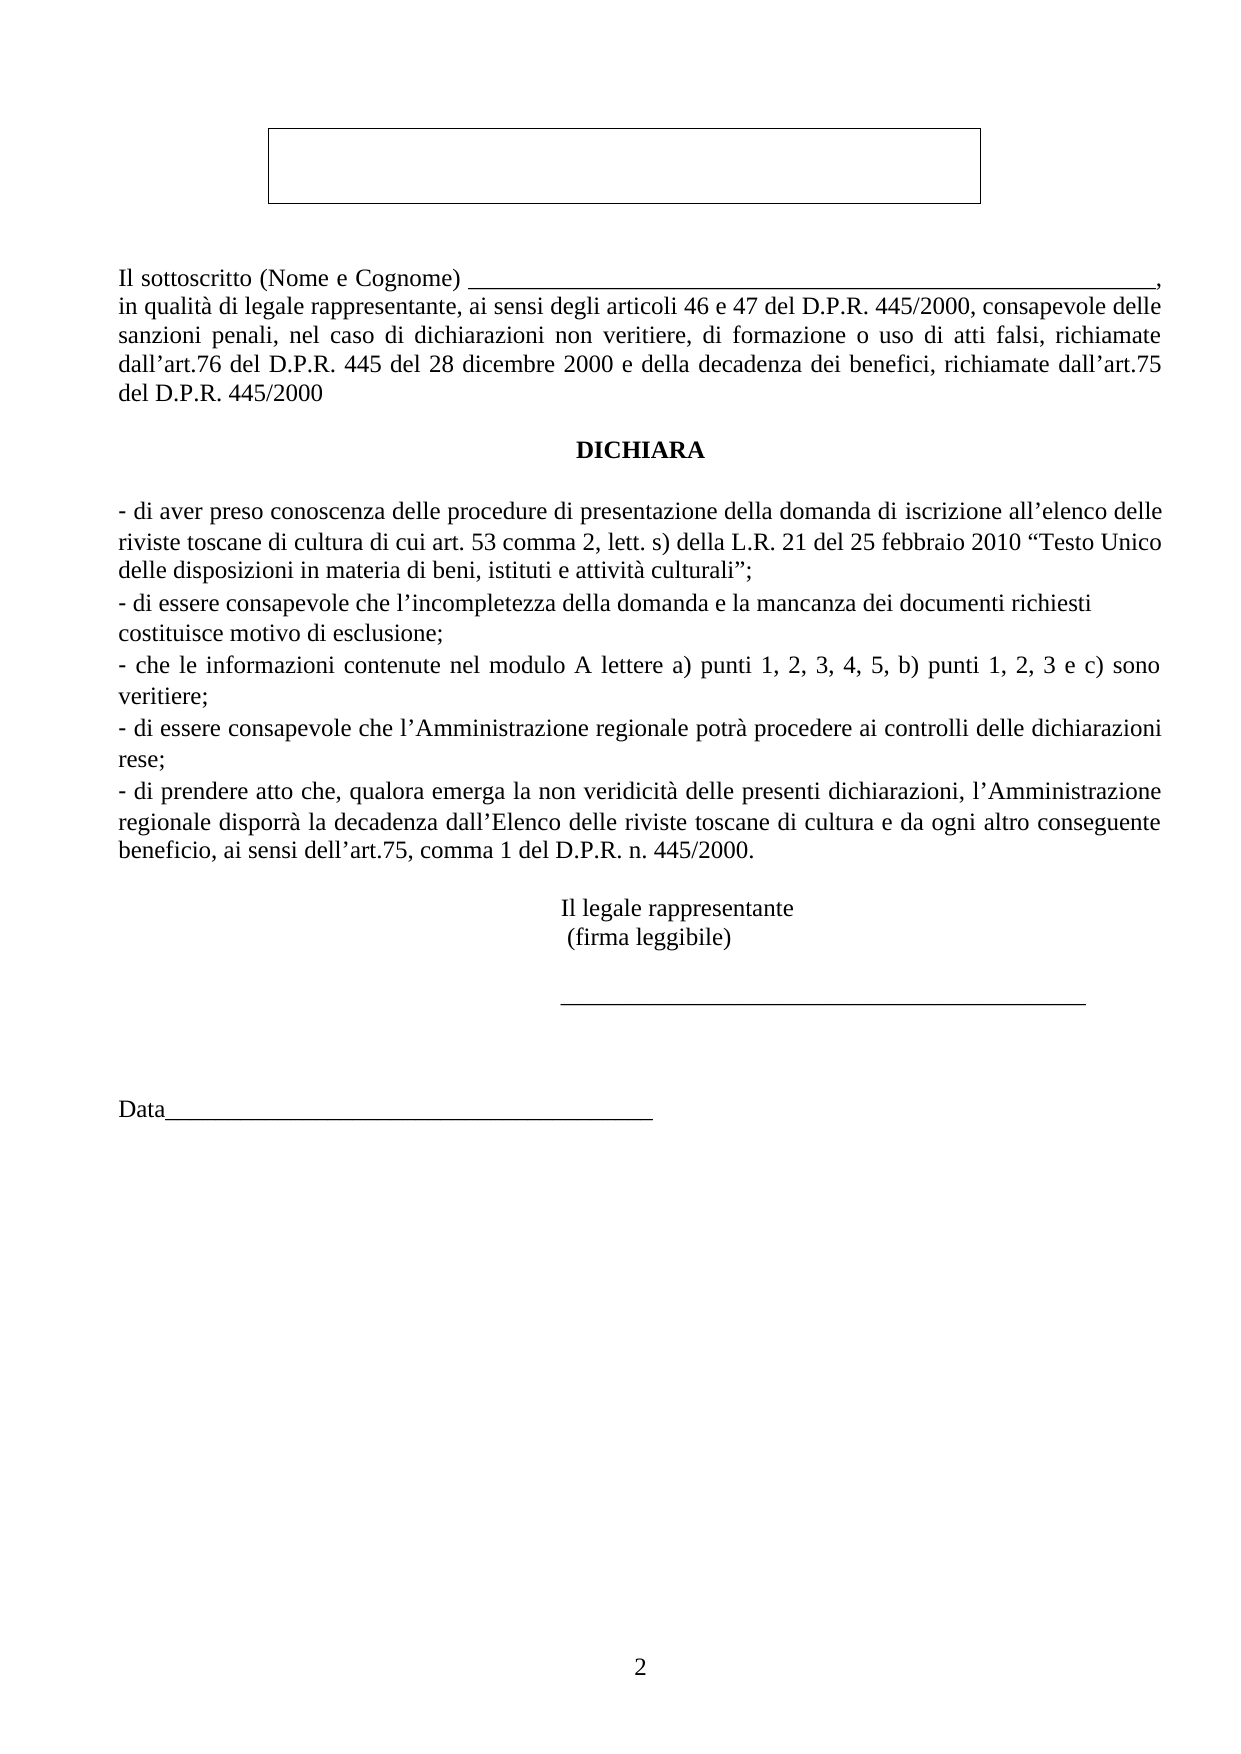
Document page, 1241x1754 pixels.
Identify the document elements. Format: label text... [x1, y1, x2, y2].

text - che le informazioni contenute nel modulo A lettere a) punti 1, 2, 3, 4, 5, b) punti 1, 2, 3 e c) sono veritiere; [118, 647, 1162, 710]
text DICHIARA [118, 435, 1162, 464]
text - di aver preso conoscenza delle procedure di presentazione della domanda di iscrizione all’elenco delle riviste toscane di cultura di cui art. 53 comma 2, lett. s) della L.R. 21 del 25 febbraio 2010 “Testo Unico delle disposizioni in materia di beni, istituti e attività culturali”; [118, 493, 1162, 584]
text Il legale rappresentante [561, 893, 1162, 922]
text - di prendere atto che, qualora emerga la non veridicità delle presenti dichiarazioni, l’Amministrazione regionale disporrà la decadenza dall’Elenco delle riviste toscane di cultura e da ogni altro conseguente beneficio, ai sensi dell’art.75, comma 1 del D.P.R. n. 445/2000. [118, 773, 1162, 864]
text Il sottoscritto (Nome e Cognome) _______________________________________________________, in qualità di legale rappresentante, ai sensi degli articoli 46 e 47 del D.P.R. 445/2000, consapevole delle sanzioni penali, nel caso di dichiarazioni non veritiere, di formazione o uso di atti falsi, richiamate dall’art.76 del D.P.R. 445 del 28 dicembre 2000 e della decadenza dei benefici, richiamate dall’art.75 del D.P.R. 445/2000 [118, 263, 1162, 406]
text Data_______________________________________ [118, 1094, 1162, 1123]
text __________________________________________ [561, 979, 1162, 1008]
text costituisce motivo di esclusione; [118, 618, 1162, 647]
text (firma leggibile) [561, 922, 1162, 950]
text - di essere consapevole che l’Amministrazione regionale potrà procedere ai controlli delle dichiarazioni rese; [118, 710, 1162, 773]
text - di essere consapevole che l’incompletezza della domanda e la mancanza dei documenti richiesti [118, 584, 1162, 618]
text Dichiarazione sostitutiva ai sensi del D.P.R. 445/2000 [981, 148, 1162, 176]
text Dichiarazione sostitutiva ai sensi del D.P.R. 445/2000 [118, 148, 267, 176]
